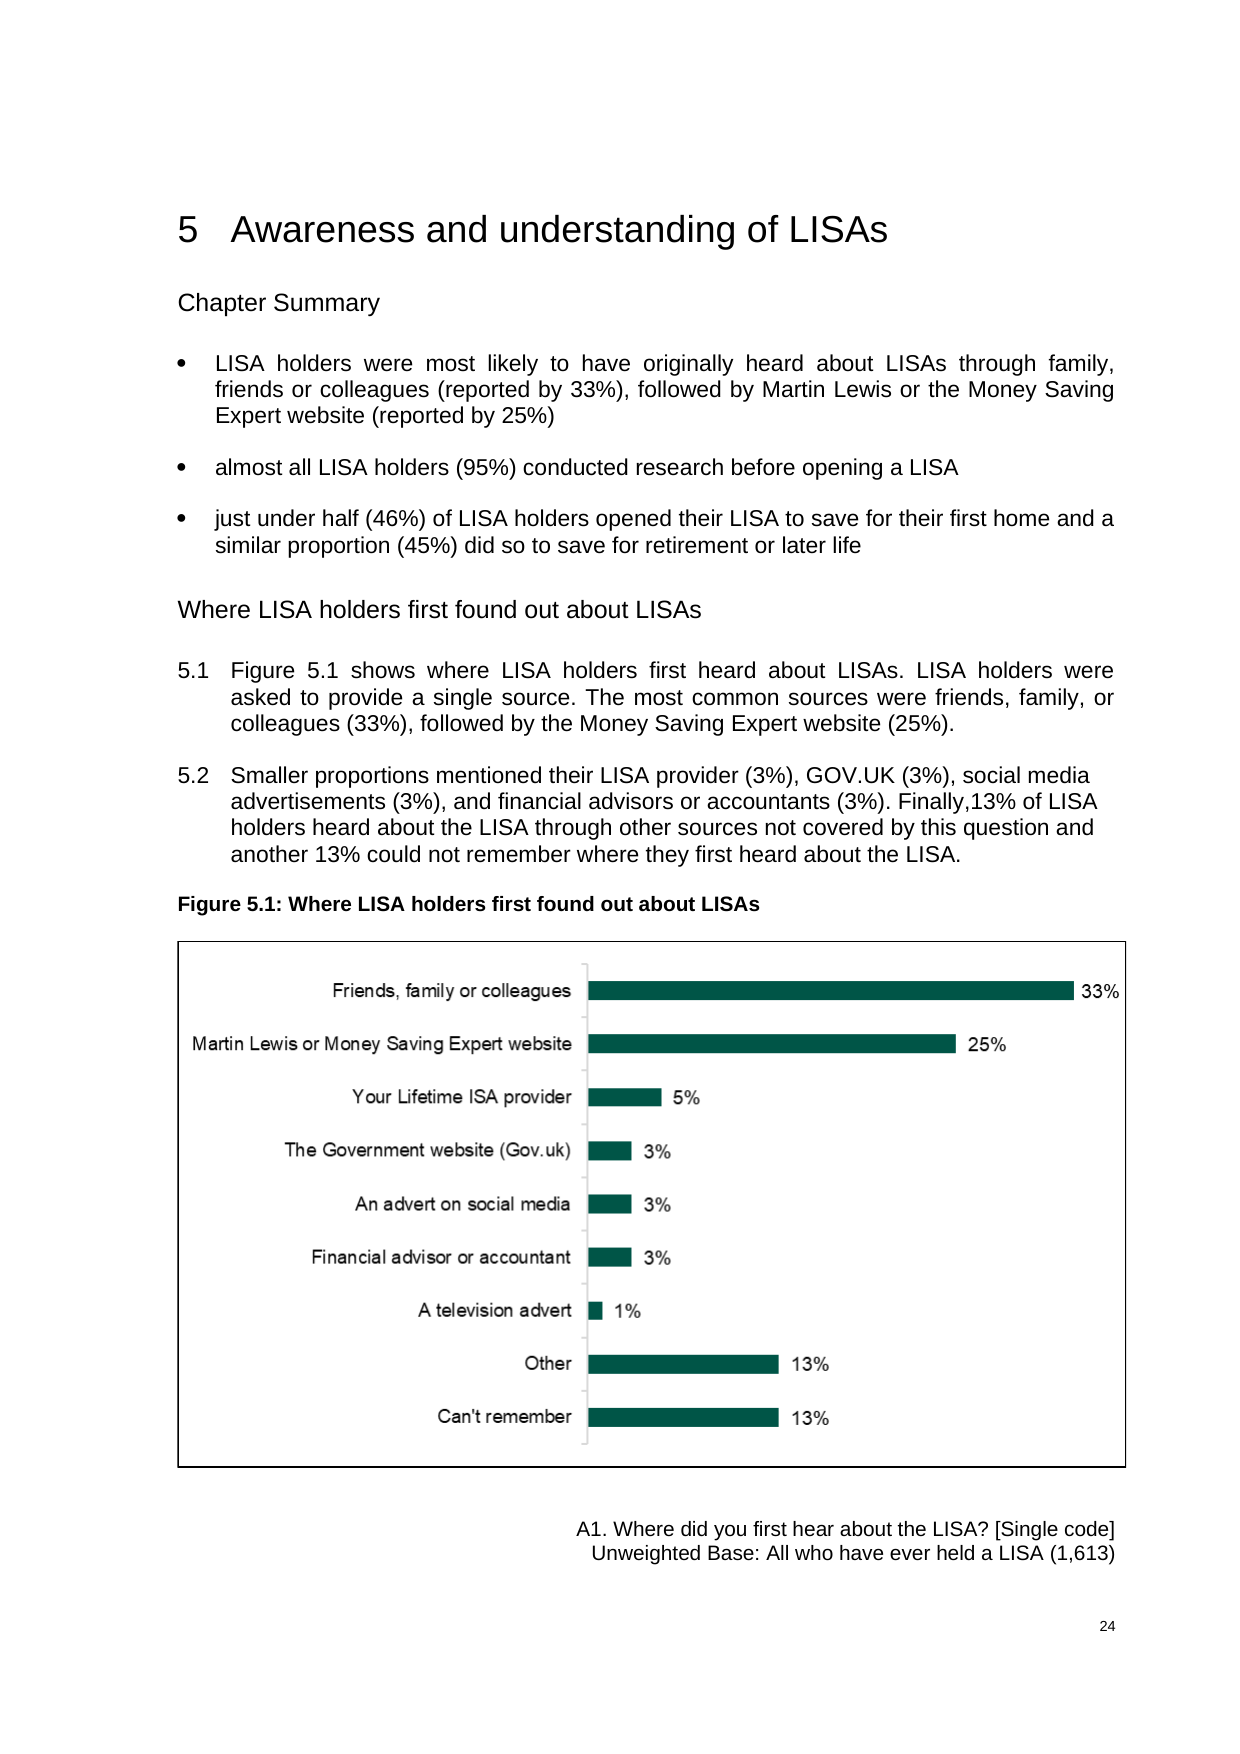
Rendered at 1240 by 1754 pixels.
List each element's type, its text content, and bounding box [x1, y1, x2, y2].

subtitle Where LISA holders first found out about LISAs [177, 595, 1115, 632]
list almost all LISA holders (95%) conducted research before opening a LISA [177, 454, 1115, 480]
list LISA holders were most likely to have originally heard about LISAs through family, friends or colleagues (reported by 33%), followed by Martin Lewis or the Money Saving Expert website (reported by 25%) [177, 350, 1115, 429]
text Figure 5.1: Where LISA holders first found out about LISAs [177, 892, 1115, 916]
text A1. Where did you first hear about the LISA? [Single code] Unweighted Base: All who have ever held a LISA (1,613) [177, 1493, 1115, 1565]
list Smaller proportions mentioned their LISA provider (3%), GOV.UK (3%), social media advertisements (3%), and financial advisors or accountants (3%). Finally,13% of LISA holders heard about the LISA through other sources not covered by this question and another 13% could not remember where they first heard about the LISA. [177, 762, 1115, 867]
list Figure 5.1 shows where LISA holders first heard about LISAs. LISA holders were asked to provide a single source. The most common sources were friends, family, or colleagues (33%), followed by the Money Saving Expert website (25%). [177, 657, 1115, 737]
subtitle Chapter Summary [177, 288, 1115, 325]
list just under half (46%) of LISA holders opened their LISA to save for their first home and a similar proportion (45%) did so to save for retirement or later life [177, 505, 1115, 558]
subtitle Awareness and understanding of LISAs [177, 207, 1115, 250]
